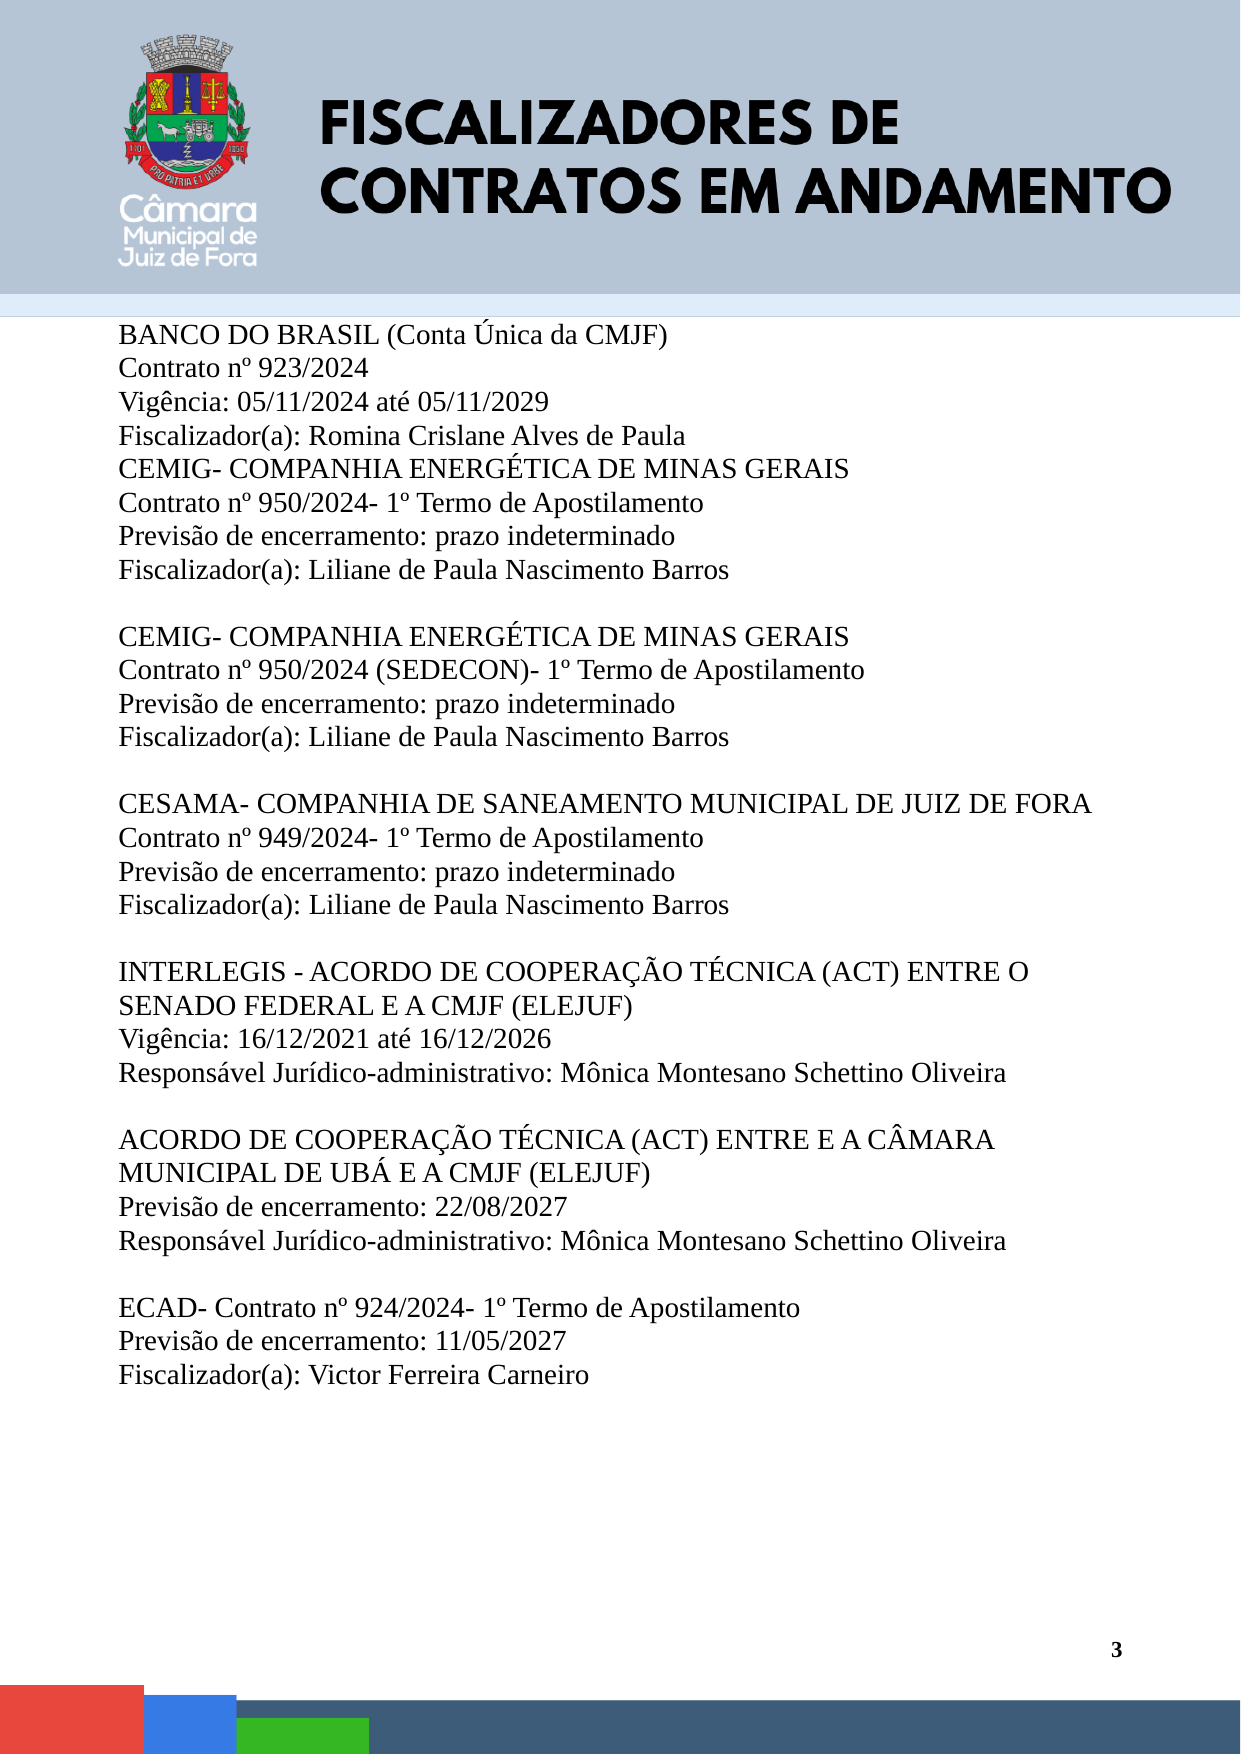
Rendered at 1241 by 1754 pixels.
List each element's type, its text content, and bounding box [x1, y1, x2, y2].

text ACORDO DE COOPERAÇÃO TÉCNICA (ACT) ENTRE E A CÂMARA MUNICIPAL DE UBÁ E A CMJF (ELEJUF) [118, 1122, 1122, 1189]
text Responsável Jurídico-administrativo: Mônica Montesano Schettino Oliveira [118, 1223, 1122, 1256]
text BANCO DO BRASIL (Conta Única da CMJF) [118, 317, 1122, 351]
text Previsão de encerramento: prazo indeterminado [118, 686, 1122, 719]
text Fiscalizador(a): Liliane de Paula Nascimento Barros [118, 887, 1122, 921]
picture [0, 0, 1241, 317]
text Fiscalizador(a): Romina Crislane Alves de Paula [118, 418, 1122, 451]
text Previsão de encerramento: 11/05/2027 [118, 1323, 1122, 1357]
text ECAD- Contrato nº 924/2024- 1º Termo de Apostilamento [118, 1290, 1122, 1323]
text Previsão de encerramento: prazo indeterminado [118, 854, 1122, 887]
text Contrato nº 950/2024- 1º Termo de Apostilamento [118, 485, 1122, 518]
text Fiscalizador(a): Liliane de Paula Nascimento Barros [118, 719, 1122, 753]
picture [0, 1685, 1241, 1754]
text INTERLEGIS - ACORDO DE COOPERAÇÃO TÉCNICA (ACT) ENTRE O SENADO FEDERAL E A CMJF (ELEJUF) [118, 954, 1122, 1021]
text Contrato nº 950/2024 (SEDECON)- 1º Termo de Apostilamento [118, 652, 1122, 686]
text CEMIG- COMPANHIA ENERGÉTICA DE MINAS GERAIS [118, 451, 1122, 485]
text Vigência: 16/12/2021 até 16/12/2026 [118, 1021, 1122, 1055]
text Contrato nº 923/2024 [118, 351, 1122, 384]
text CEMIG- COMPANHIA ENERGÉTICA DE MINAS GERAIS [118, 619, 1122, 652]
text Responsável Jurídico-administrativo: Mônica Montesano Schettino Oliveira [118, 1055, 1122, 1088]
text Previsão de encerramento: prazo indeterminado [118, 518, 1122, 552]
text Vigência: 05/11/2024 até 05/11/2029 [118, 384, 1122, 418]
text Fiscalizador(a): Victor Ferreira Carneiro [118, 1357, 1122, 1390]
text Fiscalizador(a): Liliane de Paula Nascimento Barros [118, 552, 1122, 585]
text Previsão de encerramento: 22/08/2027 [118, 1189, 1122, 1223]
text CESAMA- COMPANHIA DE SANEAMENTO MUNICIPAL DE JUIZ DE FORA [118, 787, 1122, 820]
text Contrato nº 949/2024- 1º Termo de Apostilamento [118, 820, 1122, 854]
